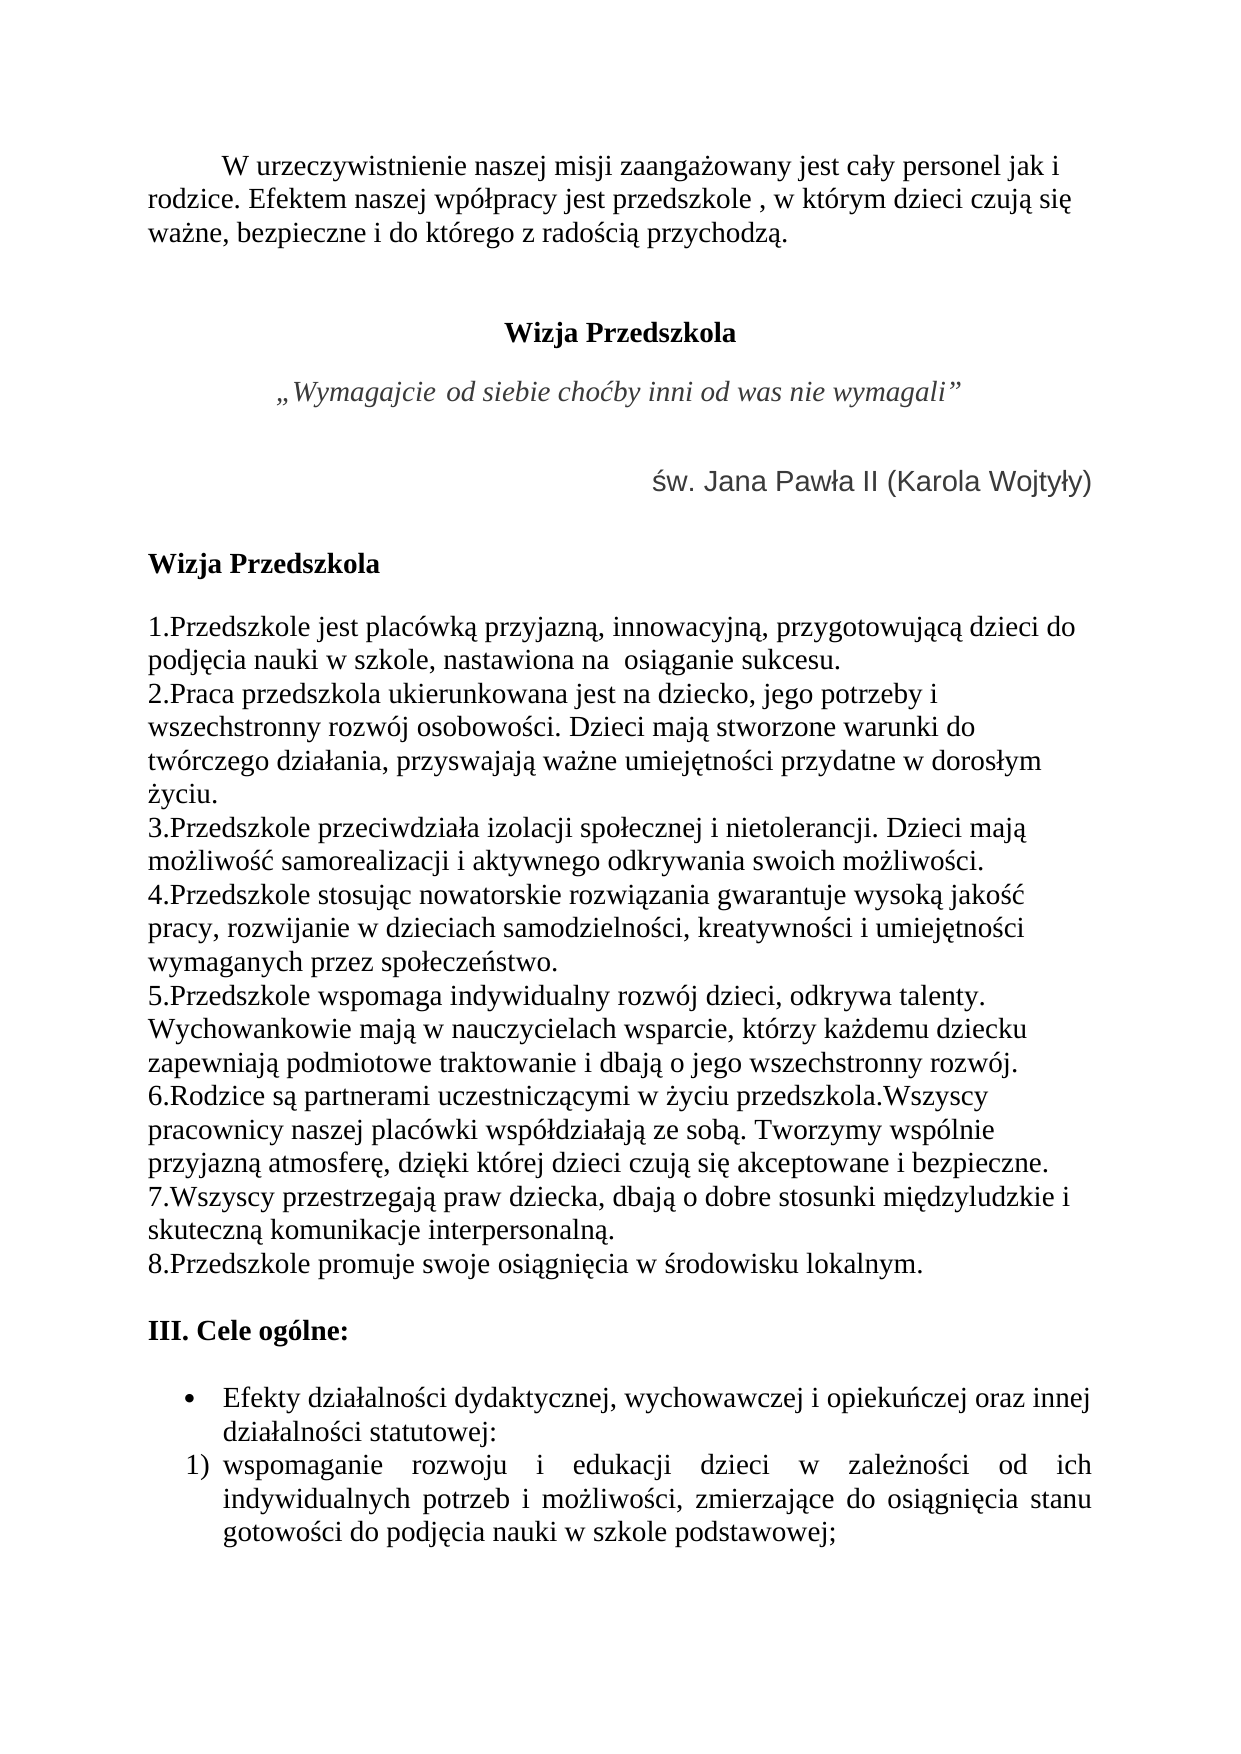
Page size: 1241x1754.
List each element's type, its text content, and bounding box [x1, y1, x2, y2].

list Wizja Przedszkola 1.Przedszkole jest placówką przyjazną, innowacyjną, przygotowującą dzieci do podjęcia nauki w szkole, nastawiona na osiąganie sukcesu. [148, 513, 1093, 676]
text 3.Przedszkole przeciwdziała izolacji społecznej i nietolerancji. Dzieci mają możliwość samorealizacji i aktywnego odkrywania swoich możliwości. [148, 810, 1093, 877]
text „Wymagajcie od siebie choćby inni od was nie wymagali” [148, 374, 1093, 407]
text 5.Przedszkole wspomaga indywidualny rozwój dzieci, odkrywa talenty. Wychowankowie mają w nauczycielach wsparcie, którzy każdemu dziecku zapewniają podmiotowe traktowanie i dbają o jego wszechstronny rozwój. [148, 978, 1093, 1078]
text 7.Wszyscy przestrzegają praw dziecka, dbają o dobre stosunki międzyludzkie i skuteczną komunikacje interpersonalną. [148, 1179, 1093, 1246]
text III. Cele ogólne: [148, 1313, 1093, 1347]
text 8.Przedszkole promuje swoje osiągnięcia w środowisku lokalnym. [148, 1246, 1093, 1279]
list W urzeczywistnienie naszej misji zaangażowany jest cały personel jak i rodzice. Efektem naszej wpółpracy jest przedszkole , w którym dzieci czują się ważne, bezpieczne i do którego z radością przychodzą. [148, 148, 1093, 282]
text 2.Praca przedszkola ukierunkowana jest na dziecko, jego potrzeby i wszechstronny rozwój osobowości. Dzieci mają stworzone warunki do twórczego działania, przyswajają ważne umiejętności przydatne w dorosłym życiu. [148, 676, 1093, 810]
subtitle św. Jana Pawła II (Karola Wojtyły) [148, 464, 1093, 497]
text Wizja Przedszkola [148, 282, 1093, 349]
list Efekty działalności dydaktycznej, wychowawczej i opiekuńczej oraz innej działalności statutowej: [185, 1380, 1093, 1447]
text 6.Rodzice są partnerami uczestniczącymi w życiu przedszkola.Wszyscy pracownicy naszej placówki współdziałają ze sobą. Tworzymy wspólnie przyjazną atmosferę, dzięki której dzieci czują się akceptowane i bezpieczne. [148, 1078, 1093, 1179]
text 4.Przedszkole stosując nowatorskie rozwiązania gwarantuje wysoką jakość pracy, rozwijanie w dzieciach samodzielności, kreatywności i umiejętności wymaganych przez społeczeństwo. [148, 877, 1093, 978]
list wspomaganie rozwoju i edukacji dzieci w zależności od ich indywidualnych potrzeb i możliwości, zmierzające do osiągnięcia stanu gotowości do podjęcia nauki w szkole podstawowej; [185, 1447, 1093, 1548]
